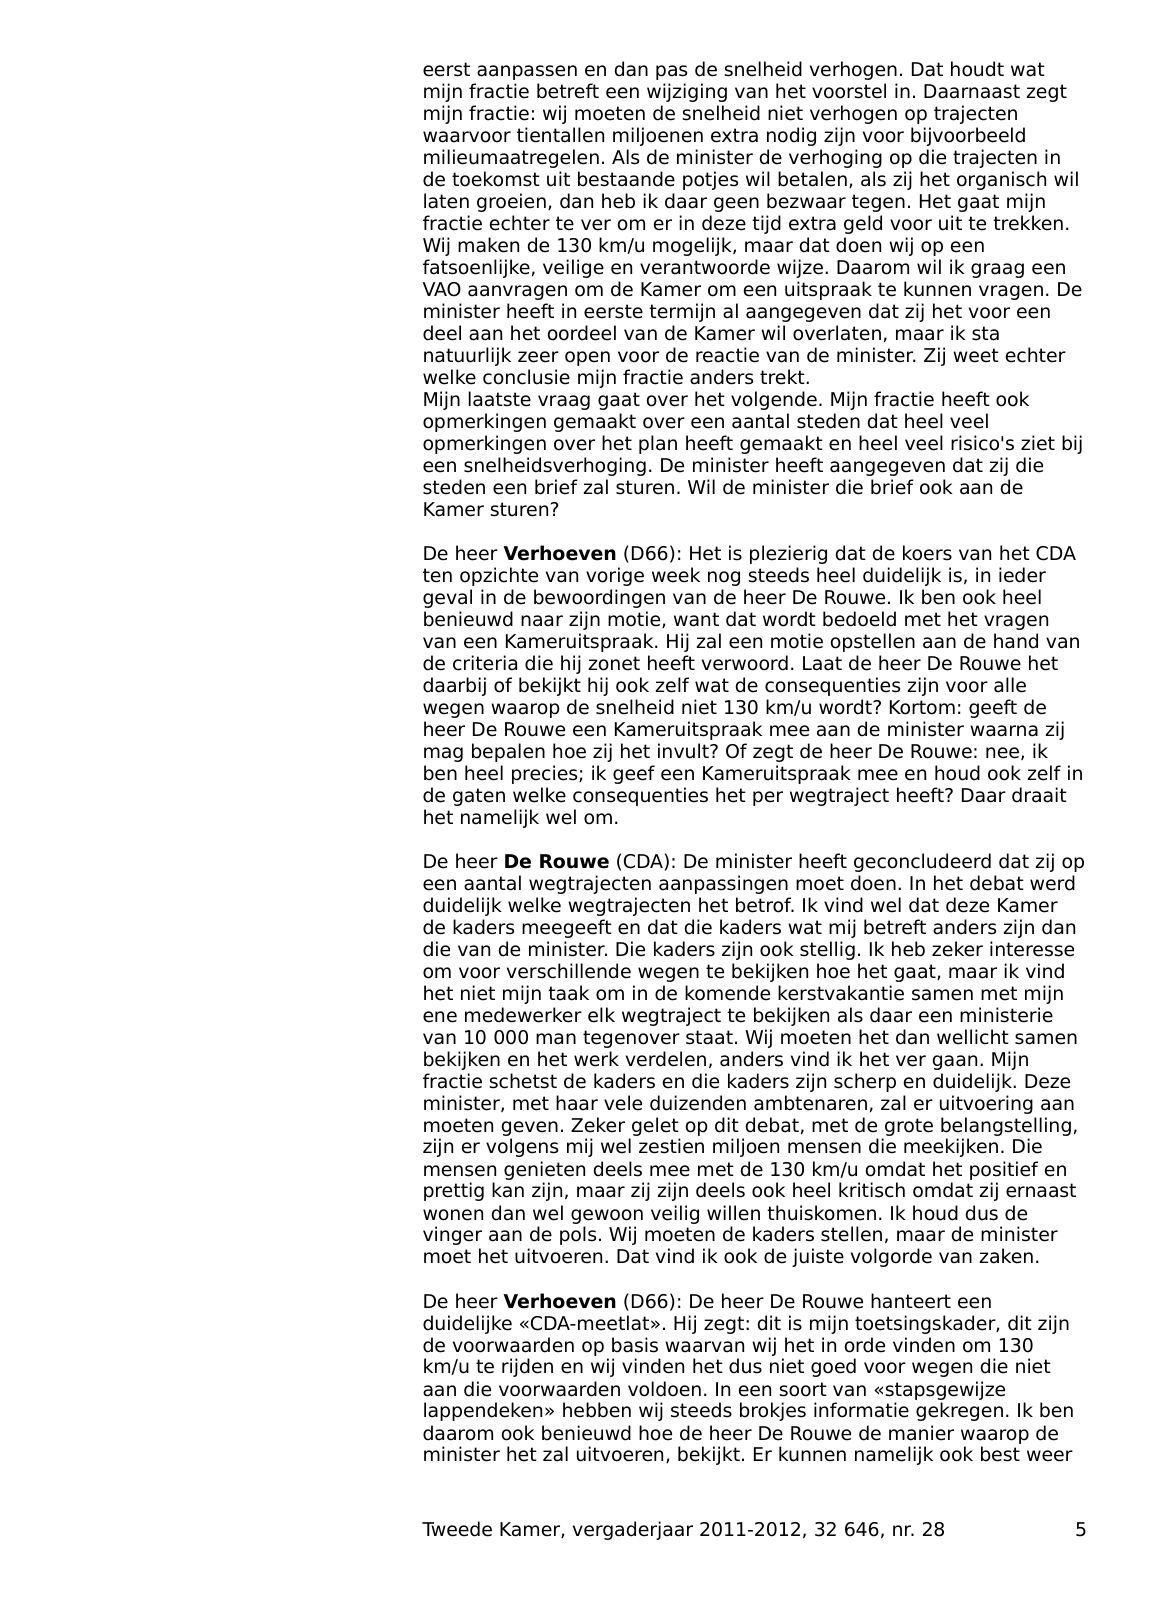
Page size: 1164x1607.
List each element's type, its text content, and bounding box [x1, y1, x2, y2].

text De heer Verhoeven (D66): De heer De Rouwe hanteert een duidelijke «CDA-meetlat». Hij zegt: dit is mijn toetsingskader, dit zijn de voorwaarden op basis waarvan wij het in orde vinden om 130 km/u te rijden en wij vinden het dus niet goed voor wegen die niet aan die voorwaarden voldoen. In een soort van «stapsgewijze lappendeken» hebben wij steeds brokjes informatie gekregen. Ik ben daarom ook benieuwd hoe de heer De Rouwe de manier waarop de minister het zal uitvoeren, bekijkt. Er kunnen namelijk ook best weer [422, 1291, 1087, 1466]
text De heer Verhoeven (D66): Het is plezierig dat de koers van het CDA ten opzichte van vorige week nog steeds heel duidelijk is, in ieder geval in de bewoordingen van de heer De Rouwe. Ik ben ook heel benieuwd naar zijn motie, want dat wordt bedoeld met het vragen van een Kameruitspraak. Hij zal een motie opstellen aan de hand van de criteria die hij zonet heeft verwoord. Laat de heer De Rouwe het daarbij of bekijkt hij ook zelf wat de consequenties zijn voor alle wegen waarop de snelheid niet 130 km/u wordt? Kortom: geeft de heer De Rouwe een Kameruitspraak mee aan de minister waarna zij mag bepalen hoe zij het invult? Of zegt de heer De Rouwe: nee, ik ben heel precies; ik geef een Kameruitspraak mee en houd ook zelf in de gaten welke consequenties het per wegtraject heeft? Daar draait het namelijk wel om. [422, 543, 1087, 828]
text eerst aanpassen en dan pas de snelheid verhogen. Dat houdt wat mijn fractie betreft een wijziging van het voorstel in. Daarnaast zegt mijn fractie: wij moeten de snelheid niet verhogen op trajecten waarvoor tientallen miljoenen extra nodig zijn voor bijvoorbeeld milieumaatregelen. Als de minister de verhoging op die trajecten in de toekomst uit bestaande potjes wil betalen, als zij het organisch wil laten groeien, dan heb ik daar geen bezwaar tegen. Het gaat mijn fractie echter te ver om er in deze tijd extra geld voor uit te trekken. Wij maken de 130 km/u mogelijk, maar dat doen wij op een fatsoenlijke, veilige en verantwoorde wijze. Daarom wil ik graag een VAO aanvragen om de Kamer om een uitspraak te kunnen vragen. De minister heeft in eerste termijn al aangegeven dat zij het voor een deel aan het oordeel van de Kamer wil overlaten, maar ik sta natuurlijk zeer open voor de reactie van de minister. Zij weet echter welke conclusie mijn fractie anders trekt. [422, 59, 1087, 389]
text De heer De Rouwe (CDA): De minister heeft geconcludeerd dat zij op een aantal wegtrajecten aanpassingen moet doen. In het debat werd duidelijk welke wegtrajecten het betrof. Ik vind wel dat deze Kamer de kaders meegeeft en dat die kaders wat mij betreft anders zijn dan die van de minister. Die kaders zijn ook stellig. Ik heb zeker interesse om voor verschillende wegen te bekijken hoe het gaat, maar ik vind het niet mijn taak om in de komende kerstvakantie samen met mijn ene medewerker elk wegtraject te bekijken als daar een ministerie van 10 000 man tegenover staat. Wij moeten het dan wellicht samen bekijken en het werk verdelen, anders vind ik het ver gaan. Mijn fractie schetst de kaders en die kaders zijn scherp en duidelijk. Deze minister, met haar vele duizenden ambtenaren, zal er uitvoering aan moeten geven. Zeker gelet op dit debat, met de grote belangstelling, zijn er volgens mij wel zestien miljoen mensen die meekijken. Die mensen genieten deels mee met de 130 km/u omdat het positief en prettig kan zijn, maar zij zijn deels ook heel kritisch omdat zij ernaast wonen dan wel gewoon veilig willen thuiskomen. Ik houd dus de vinger aan de pols. Wij moeten de kaders stellen, maar de minister moet het uitvoeren. Dat vind ik ook de juiste volgorde van zaken. [422, 851, 1087, 1268]
text Mijn laatste vraag gaat over het volgende. Mijn fractie heeft ook opmerkingen gemaakt over een aantal steden dat heel veel opmerkingen over het plan heeft gemaakt en heel veel risico's ziet bij een snelheidsverhoging. De minister heeft aangegeven dat zij die steden een brief zal sturen. Wil de minister die brief ook aan de Kamer sturen? [422, 389, 1087, 521]
